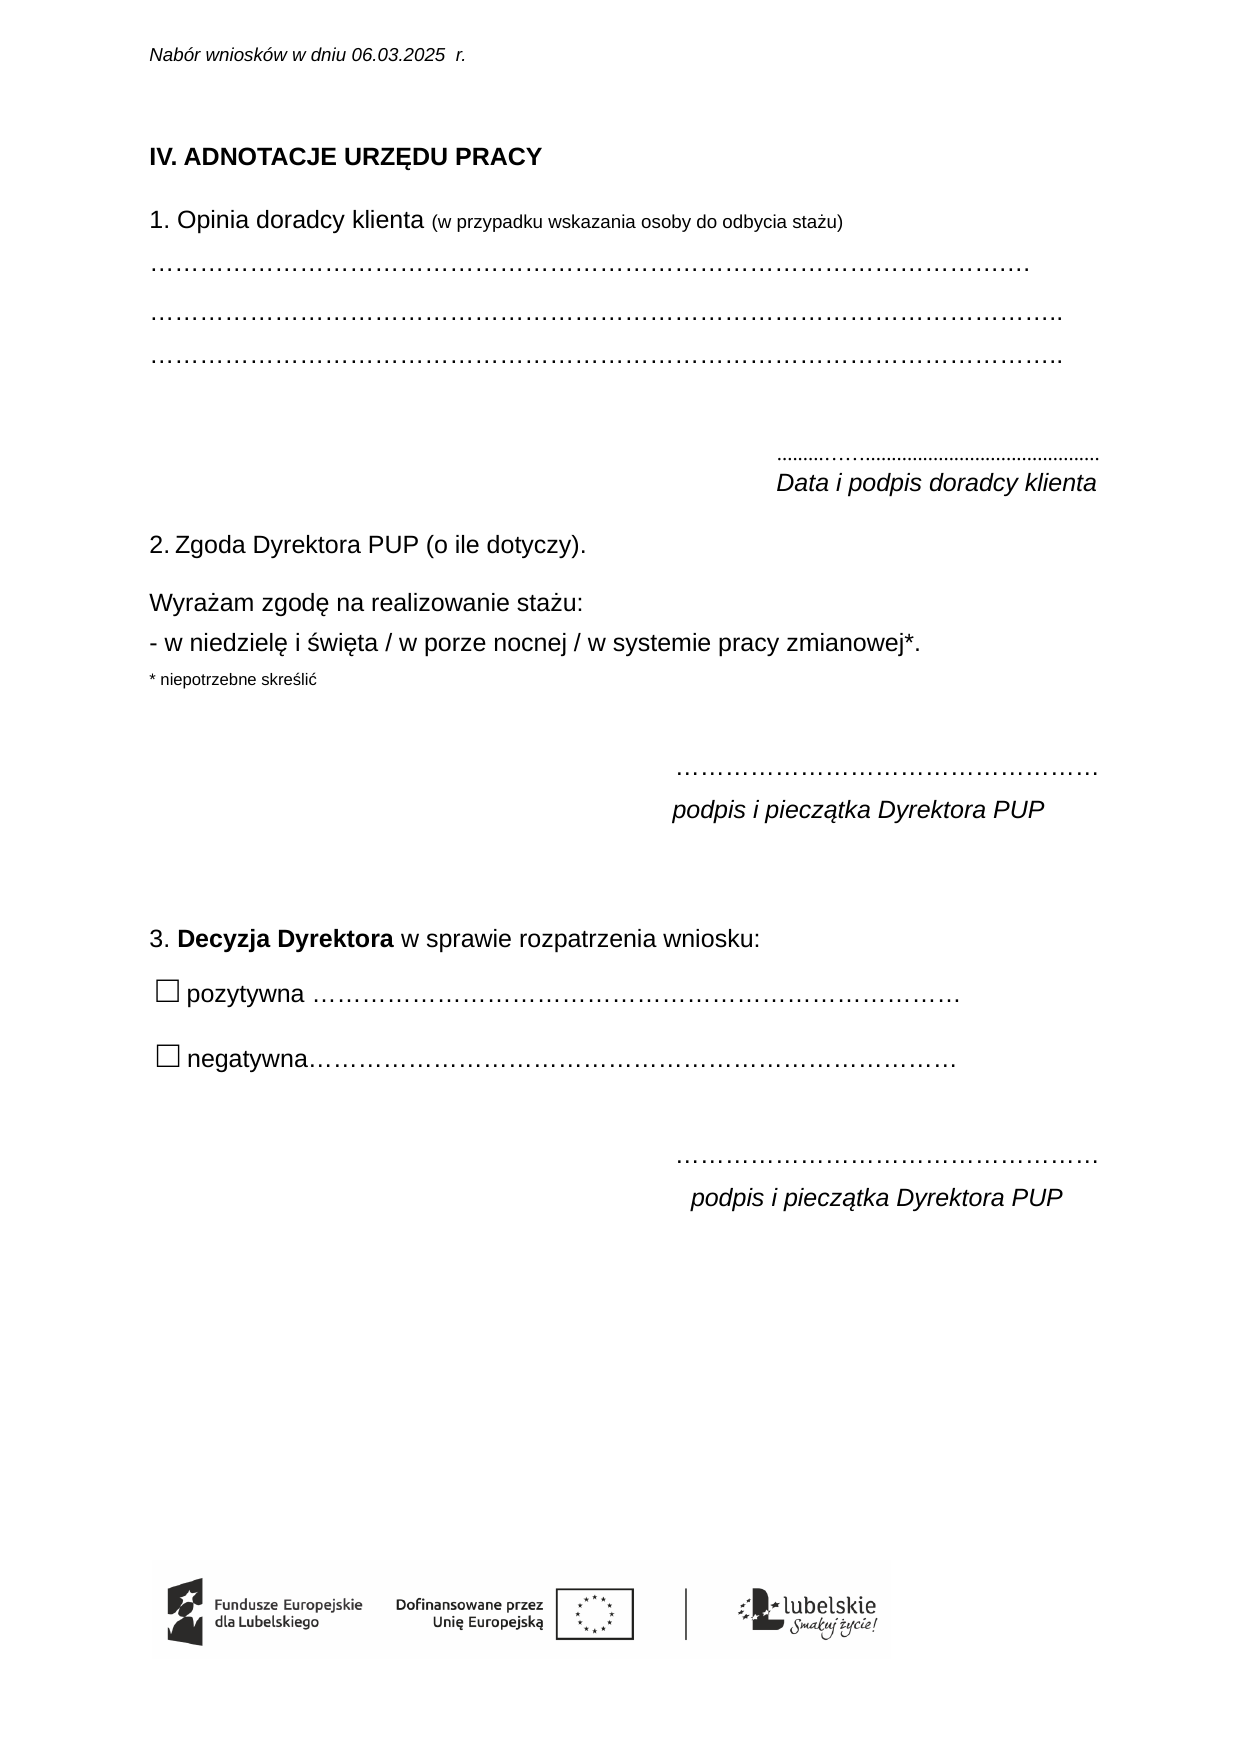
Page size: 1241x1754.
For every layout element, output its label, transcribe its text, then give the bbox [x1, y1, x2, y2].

text Wyrażam zgodę na realizowanie stażu: [149, 588, 1099, 616]
text * niepotrzebne skreślić [149, 669, 1099, 689]
text Data i podpis doradcy klienta [149, 468, 1099, 497]
text 2. Zgoda Dyrektora PUP (o ile dotyczy). [149, 530, 1099, 559]
picture [149, 1560, 892, 1659]
text □ negatywna…………………………………………………………………… [149, 1032, 1099, 1075]
text podpis i pieczątka Dyrektora PUP [665, 795, 1099, 824]
text …………………………………………… [149, 1140, 1099, 1169]
text ……………………………………………………………………………………………….. [149, 340, 1099, 369]
text .........……............................................. [149, 441, 1099, 465]
text - w niedzielę i święta / w porze nocnej / w systemie pracy zmianowej*. [149, 628, 1099, 657]
text □ pozytywna …………………………………………………………………… [149, 968, 1099, 1011]
text podpis i pieczątka Dyrektora PUP [149, 1183, 1099, 1212]
text ……………………………………………………………………………………………….. [149, 297, 1099, 326]
text …………………………………………… [149, 752, 1099, 781]
text 1. Opinia doradcy klienta (w przypadku wskazania osoby do odbycia stażu) ………………………………………………………………………………………….… [149, 205, 1099, 277]
text IV. ADNOTACJE URZĘDU PRACY [149, 141, 1099, 170]
text 3. Decyzja Dyrektora w sprawie rozpatrzenia wniosku: [149, 924, 1099, 953]
